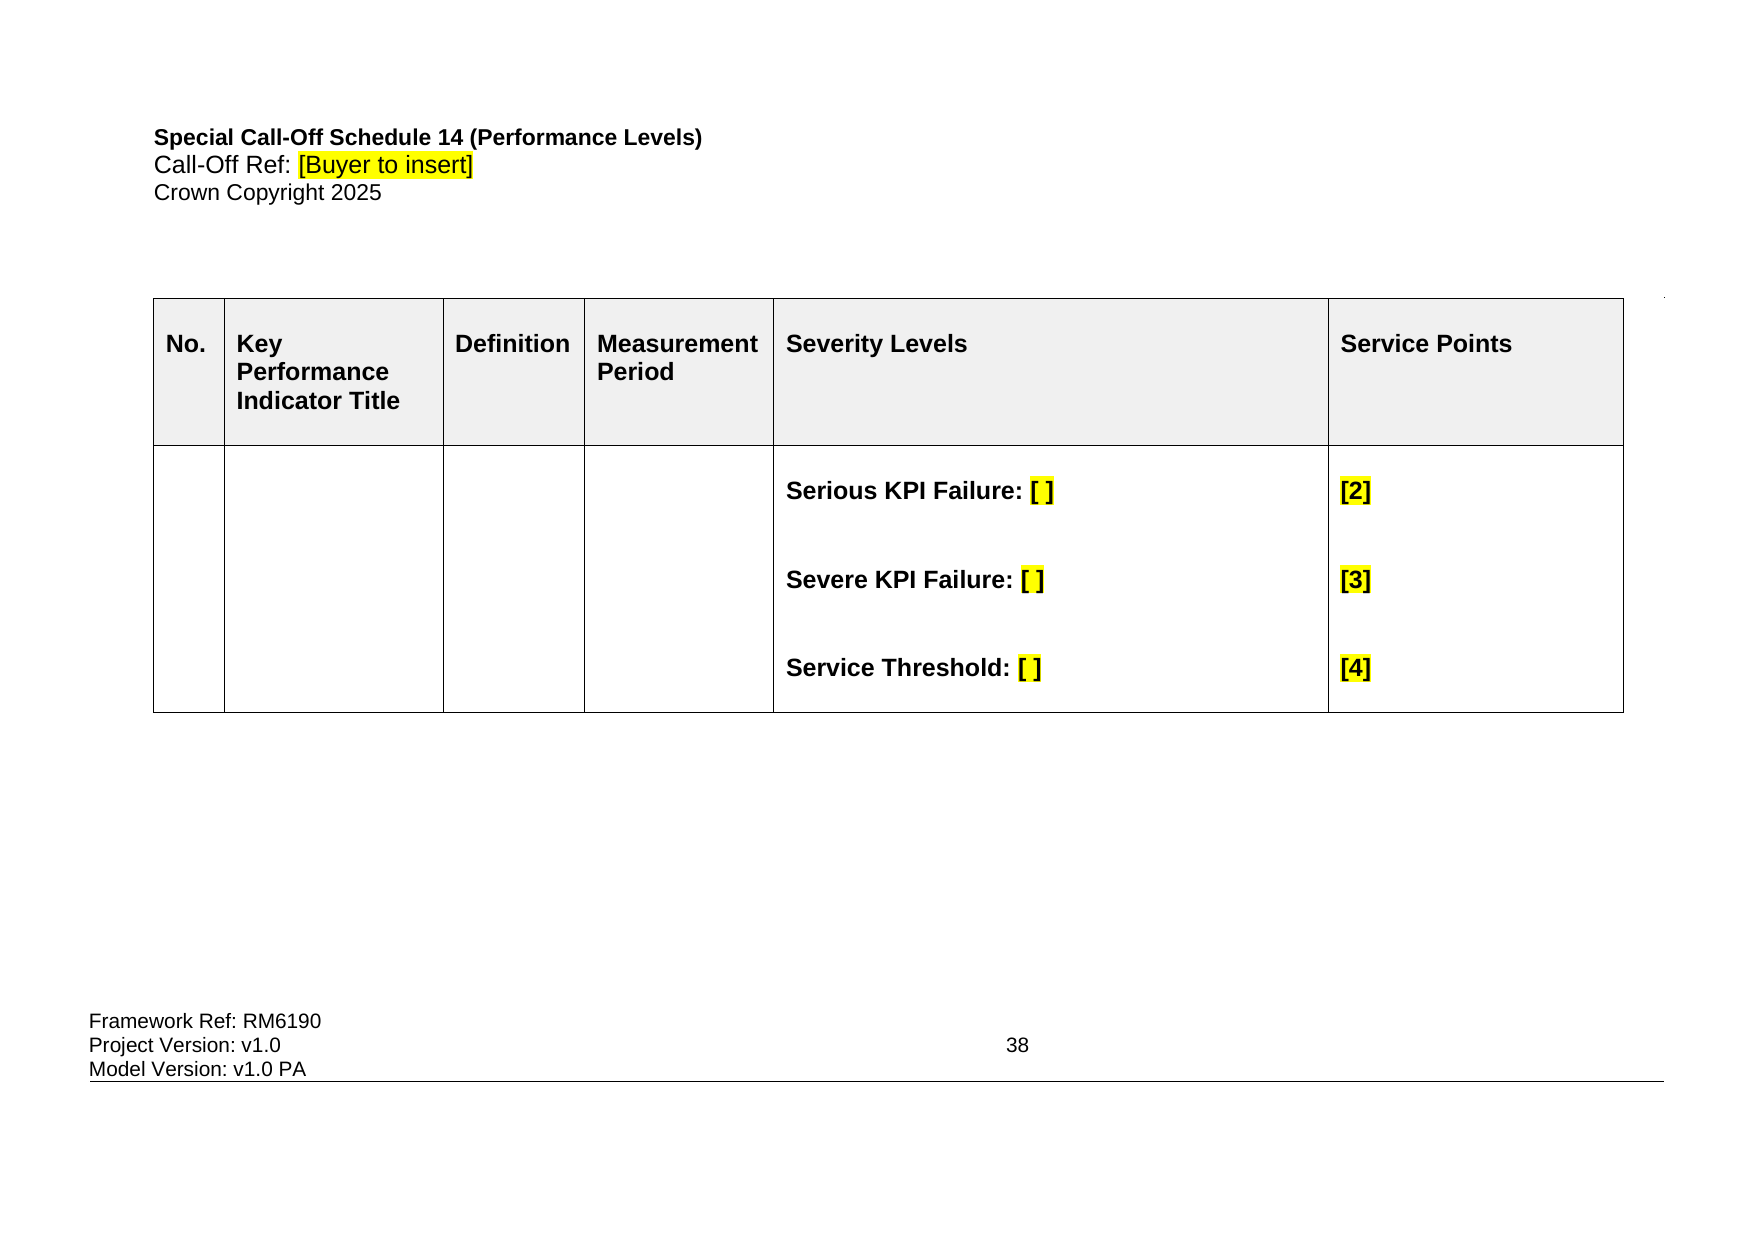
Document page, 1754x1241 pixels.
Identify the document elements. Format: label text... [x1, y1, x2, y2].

table_cell [585, 446, 773, 712]
table_cell [444, 446, 584, 712]
table_cell Serious KPI Failure: [ ] Severe KPI Failure: [ ] Service Threshold: [ ] [774, 446, 1328, 712]
table_header Service Points [1329, 299, 1623, 445]
table_header No. [154, 299, 224, 445]
table_header Definition [444, 299, 584, 445]
table_cell [225, 446, 443, 712]
table_header Measurement Period [585, 299, 773, 445]
table_cell [2] [3] [4] [1329, 446, 1623, 712]
table_header Key Performance Indicator Title [225, 299, 443, 445]
table_cell [154, 446, 224, 712]
table_header Severity Levels [774, 299, 1328, 445]
